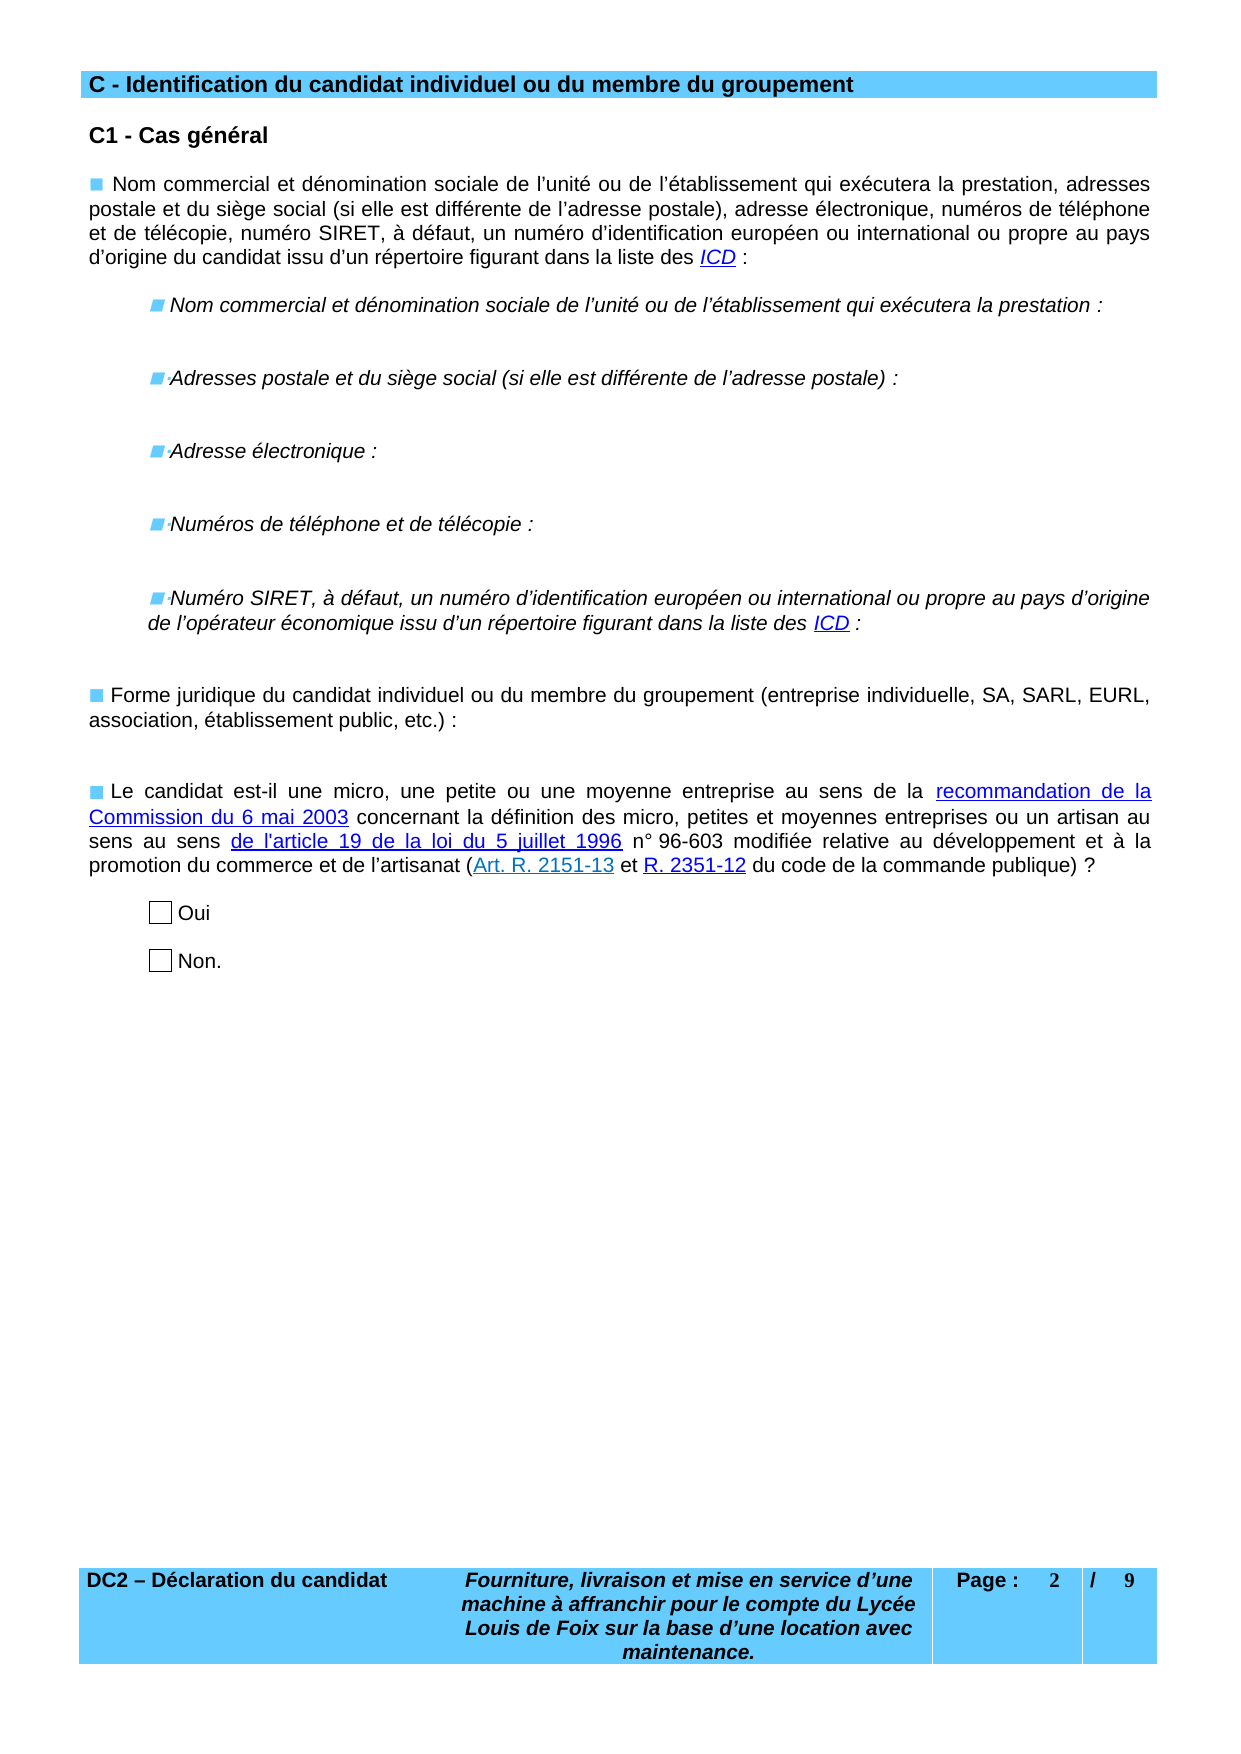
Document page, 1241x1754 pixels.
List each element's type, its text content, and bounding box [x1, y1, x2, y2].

text Non. [148, 948, 1152, 973]
subtitle Adresse électronique : [148, 439, 1152, 464]
text Oui [148, 900, 1152, 924]
subtitle Numéro SIRET, à défaut, un numéro d’identification européen ou international ou propre au pays d’origine de l’opérateur économique issu d’un répertoire figurant dans la liste des ICD : [148, 585, 1152, 634]
subtitle C1 - Cas général [89, 122, 1152, 148]
subtitle  Nom commercial et dénomination sociale de l’unité ou de l’établissement qui exécutera la prestation, adresses postale et du siège social (si elle est différente de l’adresse postale), adresse électronique, numéros de téléphone et de télécopie, numéro SIRET, à défaut, un numéro d’identification européen ou international ou propre au pays d’origine du candidat issu d’un répertoire figurant dans la liste des ICD : [89, 172, 1152, 269]
text  Forme juridique du candidat individuel ou du membre du groupement (entreprise individuelle, SA, SARL, EURL, association, établissement public, etc.) : [89, 682, 1152, 731]
subtitle Numéros de téléphone et de télécopie : [148, 512, 1152, 537]
subtitle  Nom commercial et dénomination sociale de l’unité ou de l’établissement qui exécutera la prestation : [148, 293, 1152, 318]
subtitle Adresses postale et du siège social (si elle est différente de l’adresse postale) : [148, 366, 1152, 391]
table_header C - Identification du candidat individuel ou du membre du groupement [81, 71, 1157, 98]
text  Le candidat est-il une micro, une petite ou une moyenne entreprise au sens de la recommandation de la Commission du 6 mai 2003 concernant la définition des micro, petites et moyennes entreprises ou un artisan au sens au sens de l'article 19 de la loi du 5 juillet 1996 n° 96-603 modifiée relative au développement et à la promotion du commerce et de l’artisanat (Art. R. 2151-13 et R. 2351-12 du code de la commande publique) ? [89, 779, 1152, 876]
